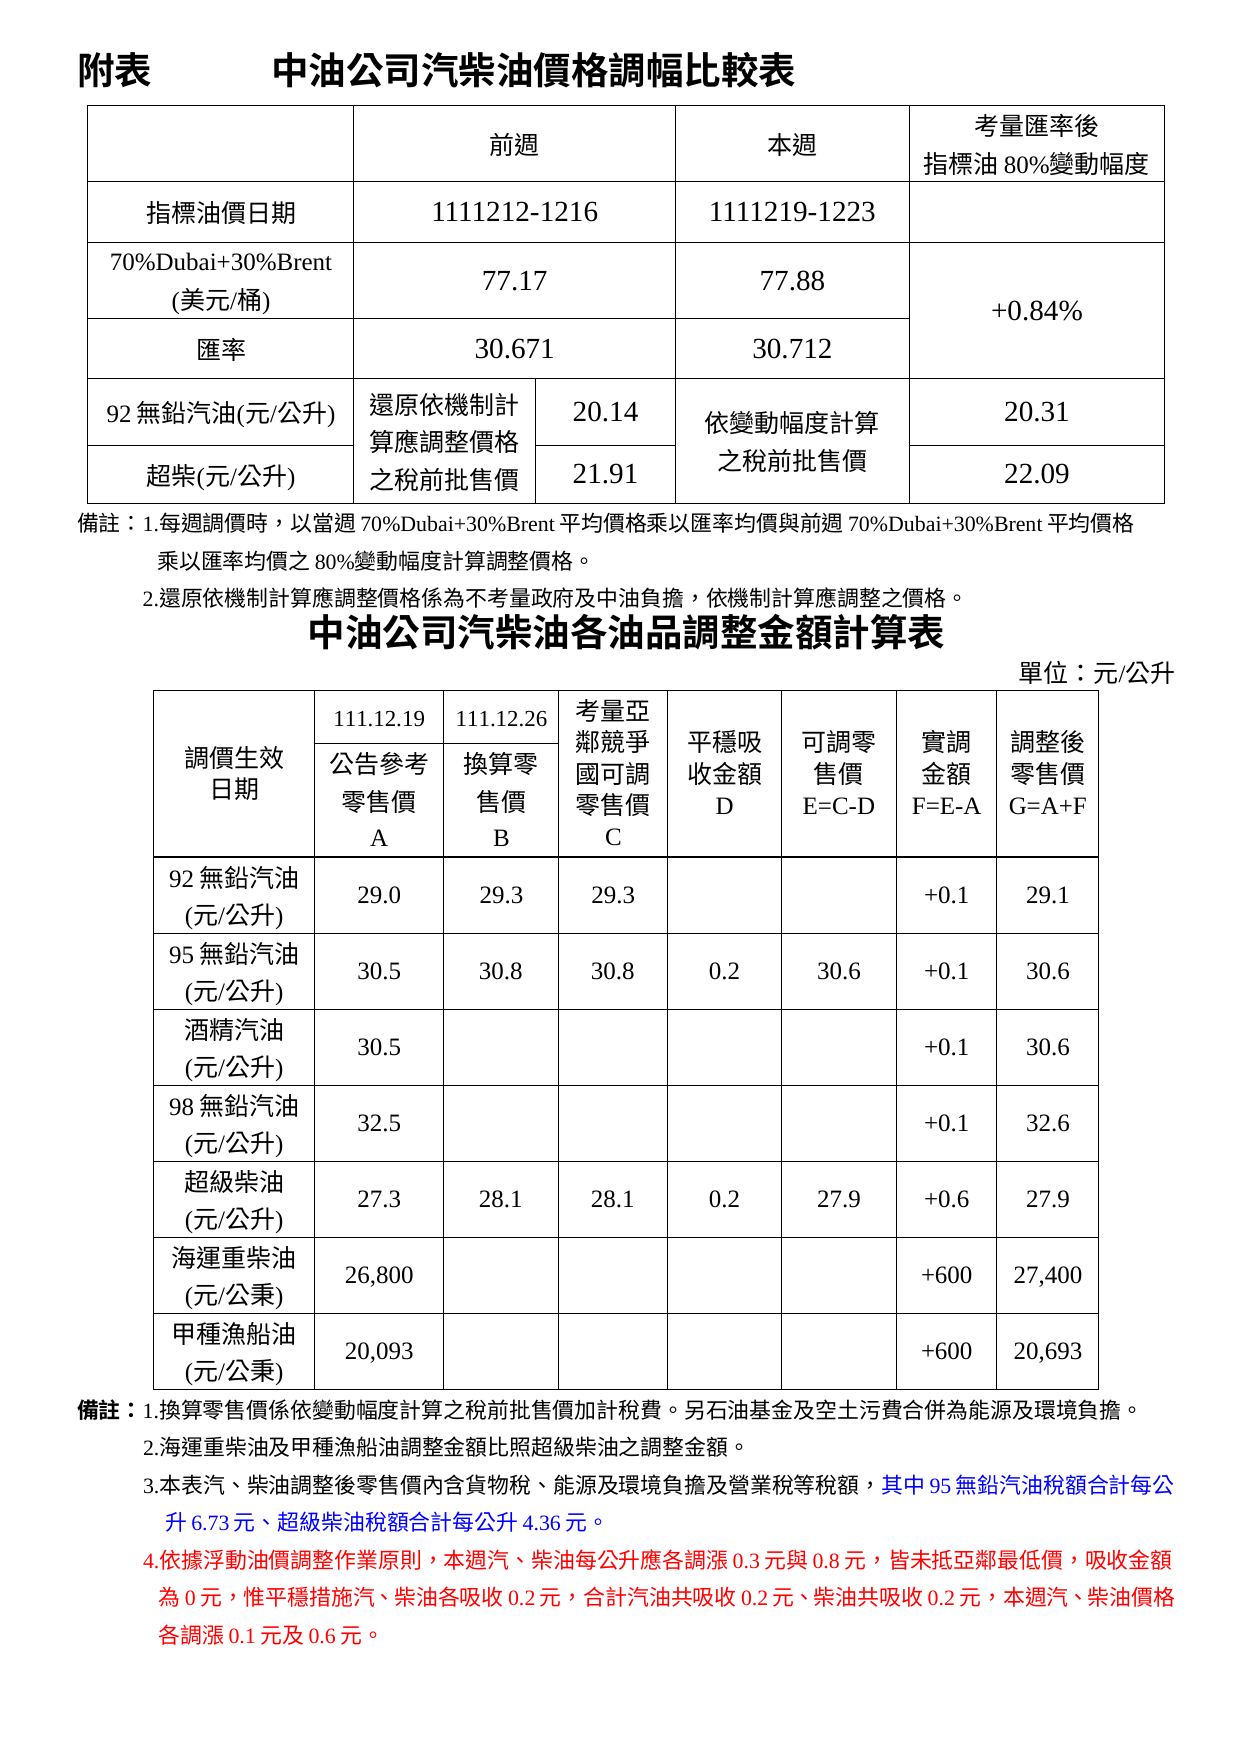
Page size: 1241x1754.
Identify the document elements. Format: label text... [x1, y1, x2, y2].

table_cell 20.31 [910, 379, 1164, 445]
table_header 調價生效 日期 [154, 691, 314, 856]
table_cell [668, 858, 781, 932]
table_cell 27.9 [782, 1162, 896, 1237]
table_header 可調零售價 E=C-D [782, 691, 896, 856]
table_cell 27.3 [315, 1162, 443, 1237]
text 4.依據浮動油價調整作業原則，本週汽、柴油每公升應各調漲0.3元與0.8元，皆未抵亞鄰最低價，吸收金額為0元，惟平穩措施汽、柴油各吸收0.2元，合計汽油共吸收0.2元、柴油共吸收0.2元，本週汽、柴油價格各調漲0.1元及0.6元。 [143, 1540, 1175, 1652]
table_cell 1111219-1223 [676, 182, 909, 242]
table_cell 換算零售價 B [444, 744, 558, 856]
table_cell [782, 1010, 896, 1084]
table_cell [668, 1010, 781, 1084]
table_cell 28.1 [559, 1162, 667, 1237]
table_cell [668, 1086, 781, 1161]
table_cell [444, 1010, 558, 1084]
table_header 實調 金額 F=E-A [897, 691, 996, 856]
table_cell +0.1 [897, 934, 996, 1008]
table_cell 還原依機制計算應調整價格之稅前批售價 [354, 379, 535, 502]
table_cell [559, 1010, 667, 1084]
table_cell [782, 1238, 896, 1313]
table_cell 95無鉛汽油(元/公升) [154, 934, 314, 1008]
table_cell 甲種漁船油(元/公秉) [154, 1314, 314, 1389]
table_cell +0.1 [897, 1010, 996, 1084]
table_cell 0.2 [668, 1162, 781, 1237]
table_cell 30.712 [676, 319, 909, 378]
table_cell 26,800 [315, 1238, 443, 1313]
table_cell +600 [897, 1238, 996, 1313]
table_cell 30.6 [997, 934, 1098, 1008]
table_header 111.12.19 [315, 691, 443, 743]
table_cell 92無鉛汽油(元/公升) [88, 379, 353, 445]
table_cell [782, 1314, 896, 1389]
table_cell +0.6 [897, 1162, 996, 1237]
table_cell 依變動幅度計算 之稅前批售價 [676, 379, 909, 502]
table_cell 20,693 [997, 1314, 1098, 1389]
table_cell 29.1 [997, 858, 1098, 932]
table_cell 海運重柴油(元/公秉) [154, 1238, 314, 1313]
table_cell 1111212-1216 [354, 182, 675, 242]
text 單位：元/公升 [77, 653, 1175, 690]
table_cell 30.6 [997, 1010, 1098, 1084]
table_cell 20.14 [536, 379, 675, 445]
table_cell 22.09 [910, 446, 1164, 502]
table_cell [559, 1314, 667, 1389]
table_cell 公告參考零售價 A [315, 744, 443, 856]
table_header 考量匯率後 指標油80%變動幅度 [910, 106, 1164, 181]
table_cell 32.5 [315, 1086, 443, 1161]
table_cell 92無鉛汽油(元/公升) [154, 858, 314, 932]
table_cell 21.91 [536, 446, 675, 502]
table_cell 0.2 [668, 934, 781, 1008]
text 備註：1.每週調價時，以當週70%Dubai+30%Brent平均價格乘以匯率均價與前週70%Dubai+30%Brent平均價格 [77, 503, 1175, 541]
table_cell 30.671 [354, 319, 675, 378]
table_cell +0.84% [910, 243, 1164, 378]
table_cell 27,400 [997, 1238, 1098, 1313]
table_cell 77.88 [676, 243, 909, 318]
table_header 平穩吸收金額 D [668, 691, 781, 856]
table_cell 29.3 [559, 858, 667, 932]
table_cell [559, 1086, 667, 1161]
table_cell 20,093 [315, 1314, 443, 1389]
table_cell 70%Dubai+30%Brent (美元/桶) [88, 243, 353, 318]
table_cell 32.6 [997, 1086, 1098, 1161]
table_cell 匯率 [88, 319, 353, 378]
table_cell [668, 1314, 781, 1389]
text 備註：1.換算零售價係依變動幅度計算之稅前批售價加計稅費。另石油基金及空土污費合併為能源及環境負擔。 [77, 1390, 1175, 1427]
table_header 111.12.26 [444, 691, 558, 743]
table_cell +0.1 [897, 858, 996, 932]
table_cell 30.5 [315, 934, 443, 1008]
table_cell 超柴(元/公升) [88, 446, 353, 502]
table_cell 30.6 [782, 934, 896, 1008]
table_header 本週 [676, 106, 909, 181]
table_cell 30.5 [315, 1010, 443, 1084]
text 3.本表汽、柴油調整後零售價內含貨物稅、能源及環境負擔及營業稅等稅額，其中95無鉛汽油稅額合計每公升6.73元、超級柴油稅額合計每公升4.36元。 [143, 1465, 1175, 1540]
table_cell [444, 1314, 558, 1389]
table_cell [782, 858, 896, 932]
table_cell [559, 1238, 667, 1313]
text 2.還原依機制計算應調整價格係為不考量政府及中油負擔，依機制計算應調整之價格。 [77, 578, 1175, 616]
table_cell [444, 1238, 558, 1313]
text 附表 中油公司汽柴油價格調幅比較表 [77, 30, 1175, 105]
table_cell 98無鉛汽油(元/公升) [154, 1086, 314, 1161]
table_header 調整後 零售價 G=A+F [997, 691, 1098, 856]
table_header 前週 [354, 106, 675, 181]
table_cell 30.8 [444, 934, 558, 1008]
table_cell [444, 1086, 558, 1161]
table_cell [782, 1086, 896, 1161]
table_cell [668, 1238, 781, 1313]
table_cell +600 [897, 1314, 996, 1389]
table_cell 77.17 [354, 243, 675, 318]
table_cell 酒精汽油 (元/公升) [154, 1010, 314, 1084]
table_cell 29.0 [315, 858, 443, 932]
table_cell 27.9 [997, 1162, 1098, 1237]
text 2.海運重柴油及甲種漁船油調整金額比照超級柴油之調整金額。 [143, 1427, 1175, 1465]
text 中油公司汽柴油各油品調整金額計算表 [77, 616, 1175, 653]
table_cell 超級柴油 (元/公升) [154, 1162, 314, 1237]
text 乘以匯率均價之80%變動幅度計算調整價格。 [157, 541, 1175, 578]
table_header 考量亞鄰競爭國可調零售價 C [559, 691, 667, 856]
table_cell [910, 182, 1164, 242]
table_header [88, 106, 353, 181]
table_cell 29.3 [444, 858, 558, 932]
table_cell 30.8 [559, 934, 667, 1008]
table_cell 指標油價日期 [88, 182, 353, 242]
table_cell 28.1 [444, 1162, 558, 1237]
table_cell +0.1 [897, 1086, 996, 1161]
